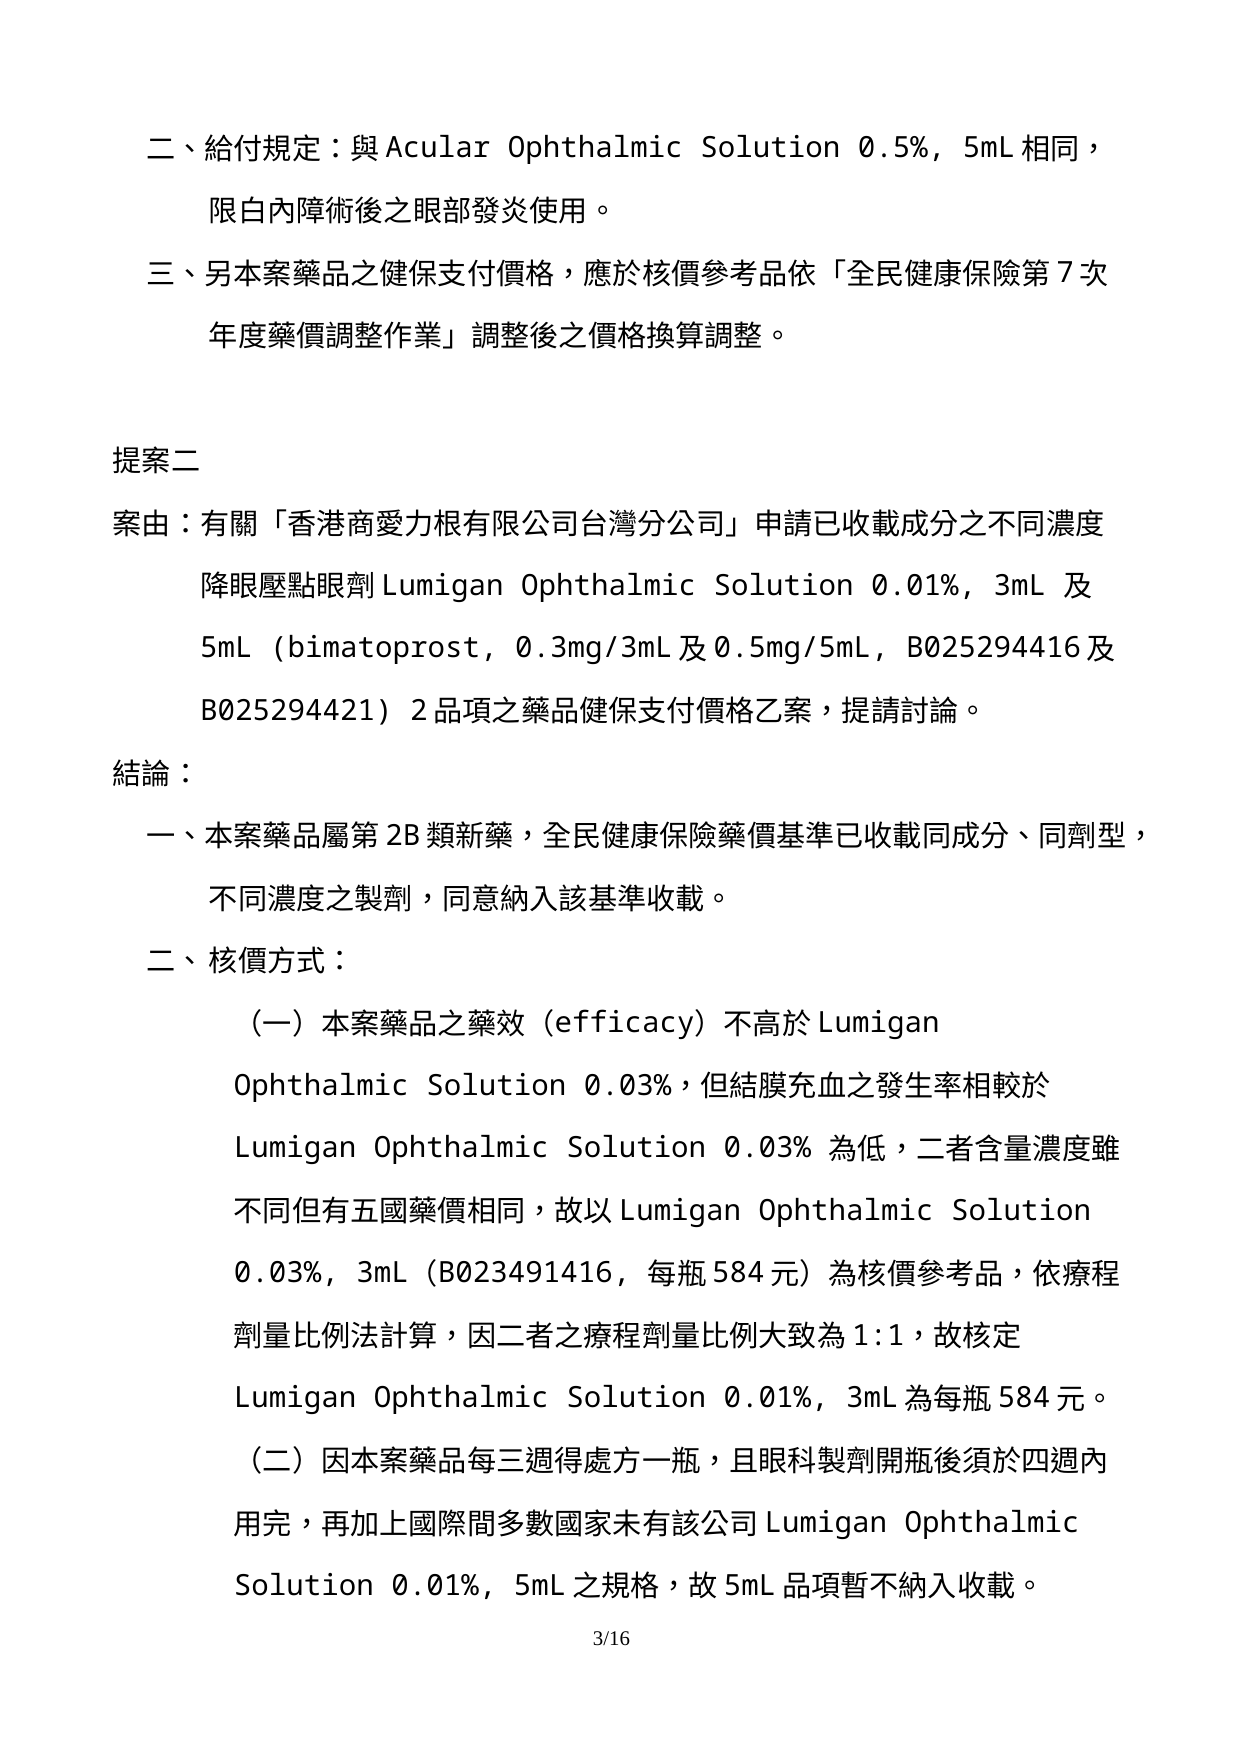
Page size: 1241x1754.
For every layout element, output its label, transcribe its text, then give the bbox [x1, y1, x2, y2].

text （一）本案藥品之藥效（efficacy）不高於Lumigan Ophthalmic Solution 0.03%，但結膜充血之發生率相較於Lumigan Ophthalmic Solution 0.03% 為低，二者含量濃度雖不同但有五國藥價相同，故以Lumigan Ophthalmic Solution 0.03%, 3mL（B023491416, 每瓶584元）為核價參考品，依療程劑量比例法計算，因二者之療程劑量比例大致為1:1，故核定Lumigan Ophthalmic Solution 0.01%, 3mL為每瓶584元。 [233, 980, 1128, 1417]
text （二）因本案藥品每三週得處方一瓶，且眼科製劑開瓶後須於四週內用完，再加上國際間多數國家未有該公司Lumigan Ophthalmic Solution 0.01%, 5mL之規格，故5mL品項暫不納入收載。 [233, 1417, 1128, 1605]
text 提案二 [112, 417, 1128, 480]
text 三、另本案藥品之健保支付價格，應於核價參考品依「全民健康保險第7次年度藥價調整作業」調整後之價格換算調整。 [146, 230, 1128, 355]
text 案由：有關「香港商愛力根有限公司台灣分公司」申請已收載成分之不同濃度降眼壓點眼劑Lumigan Ophthalmic Solution 0.01%, 3mL 及5mL (bimatoprost, 0.3mg/3mL及0.5mg/5mL, B025294416及B025294421) 2品項之藥品健保支付價格乙案，提請討論。 [112, 480, 1128, 730]
text 二、給付規定：與Acular Ophthalmic Solution 0.5%, 5mL相同，限白內障術後之眼部發炎使用。 [146, 105, 1128, 230]
text 結論： [112, 730, 1128, 792]
text 一、本案藥品屬第2B類新藥，全民健康保險藥價基準已收載同成分、同劑型，不同濃度之製劑，同意納入該基準收載。 [146, 792, 1128, 917]
text 二、 核價方式： [146, 917, 1128, 980]
